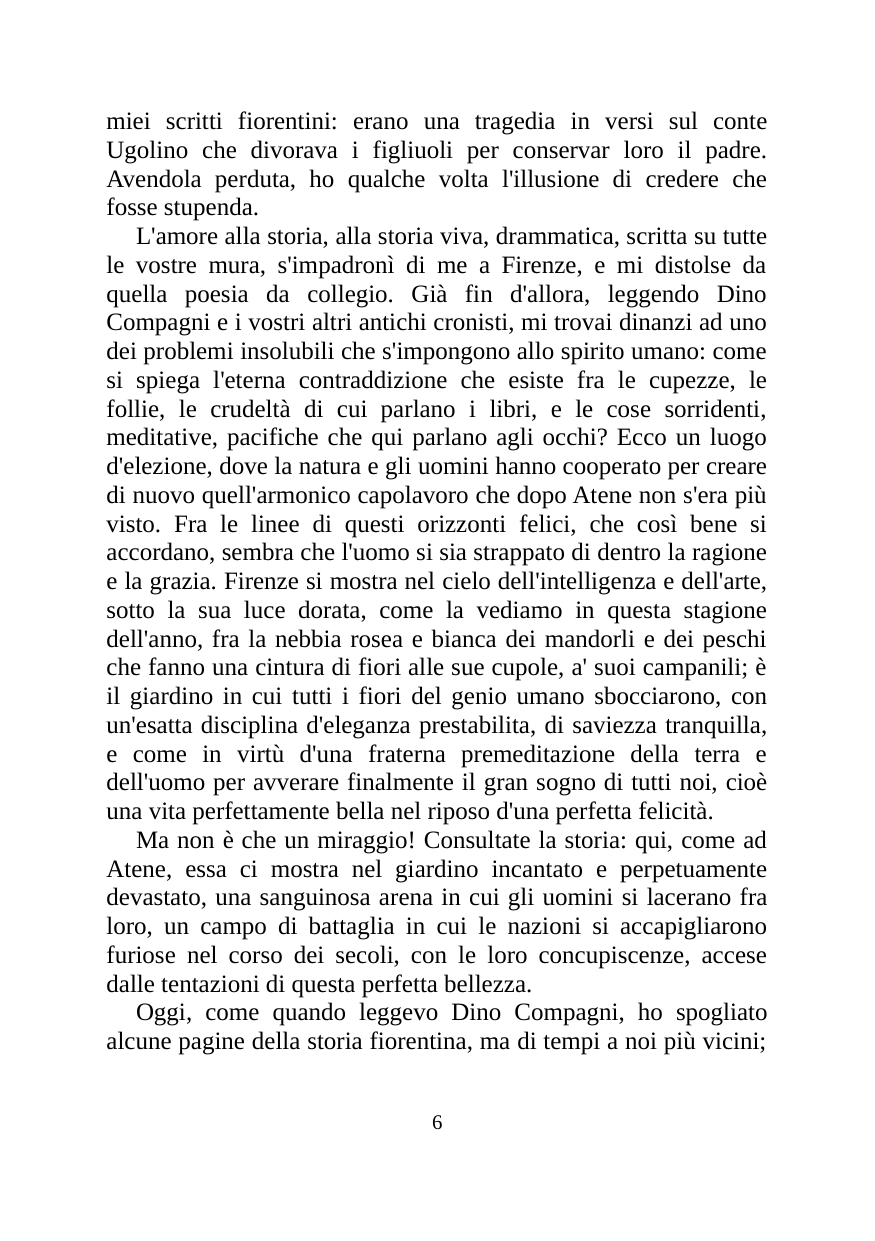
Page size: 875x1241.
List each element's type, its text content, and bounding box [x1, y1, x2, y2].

text Ma non è che un miraggio! Consultate la storia: qui, come ad Atene, essa ci mostra nel giardino incantato e perpetuamente devastato, una sanguinosa arena in cui gli uomini si lacerano fra loro, un campo di battaglia in cui le nazioni si accapigliarono furiose nel corso dei secoli, con le loro concupiscenze, accese dalle tentazioni di questa perfetta bellezza. [106, 825, 768, 997]
text Oggi, come quando leggevo Dino Compagni, ho spogliato alcune pagine della storia fiorentina, ma di tempi a noi più vicini; [106, 997, 768, 1055]
text L'amore alla storia, alla storia viva, drammatica, scritta su tutte le vostre mura, s'impadronì di me a Firenze, e mi distolse da quella poesia da collegio. Già fin d'allora, leggendo Dino Compagni e i vostri altri antichi cronisti, mi trovai dinanzi ad uno dei problemi insolubili che s'impongono allo spirito umano: come si spiega l'eterna contraddizione che esiste fra le cupezze, le follie, le crudeltà di cui parlano i libri, e le cose sorridenti, meditative, pacifiche che qui parlano agli occhi? Ecco un luogo d'elezione, dove la natura e gli uomini hanno cooperato per creare di nuovo quell'armonico capolavoro che dopo Atene non s'era più visto. Fra le linee di questi orizzonti felici, che così bene si accordano, sembra che l'uomo si sia strappato di dentro la ragione e la grazia. Firenze si mostra nel cielo dell'intelligenza e dell'arte, sotto la sua luce dorata, come la vediamo in questa stagione dell'anno, fra la nebbia rosea e bianca dei mandorli e dei peschi che fanno una cintura di fiori alle sue cupole, a' suoi campanili; è il giardino in cui tutti i fiori del genio umano sbocciarono, con un'esatta disciplina d'eleganza prestabilita, di saviezza tranquilla, e come in virtù d'una fraterna premeditazione della terra e dell'uomo per avverare finalmente il gran sogno di tutti noi, cioè una vita perfettamente bella nel riposo d'una perfetta felicità. [106, 221, 768, 825]
text miei scritti fiorentini: erano una tragedia in versi sul conte Ugolino che divorava i figliuoli per conservar loro il padre. Avendola perduta, ho qualche volta l'illusione di credere che fosse stupenda. [106, 106, 768, 221]
